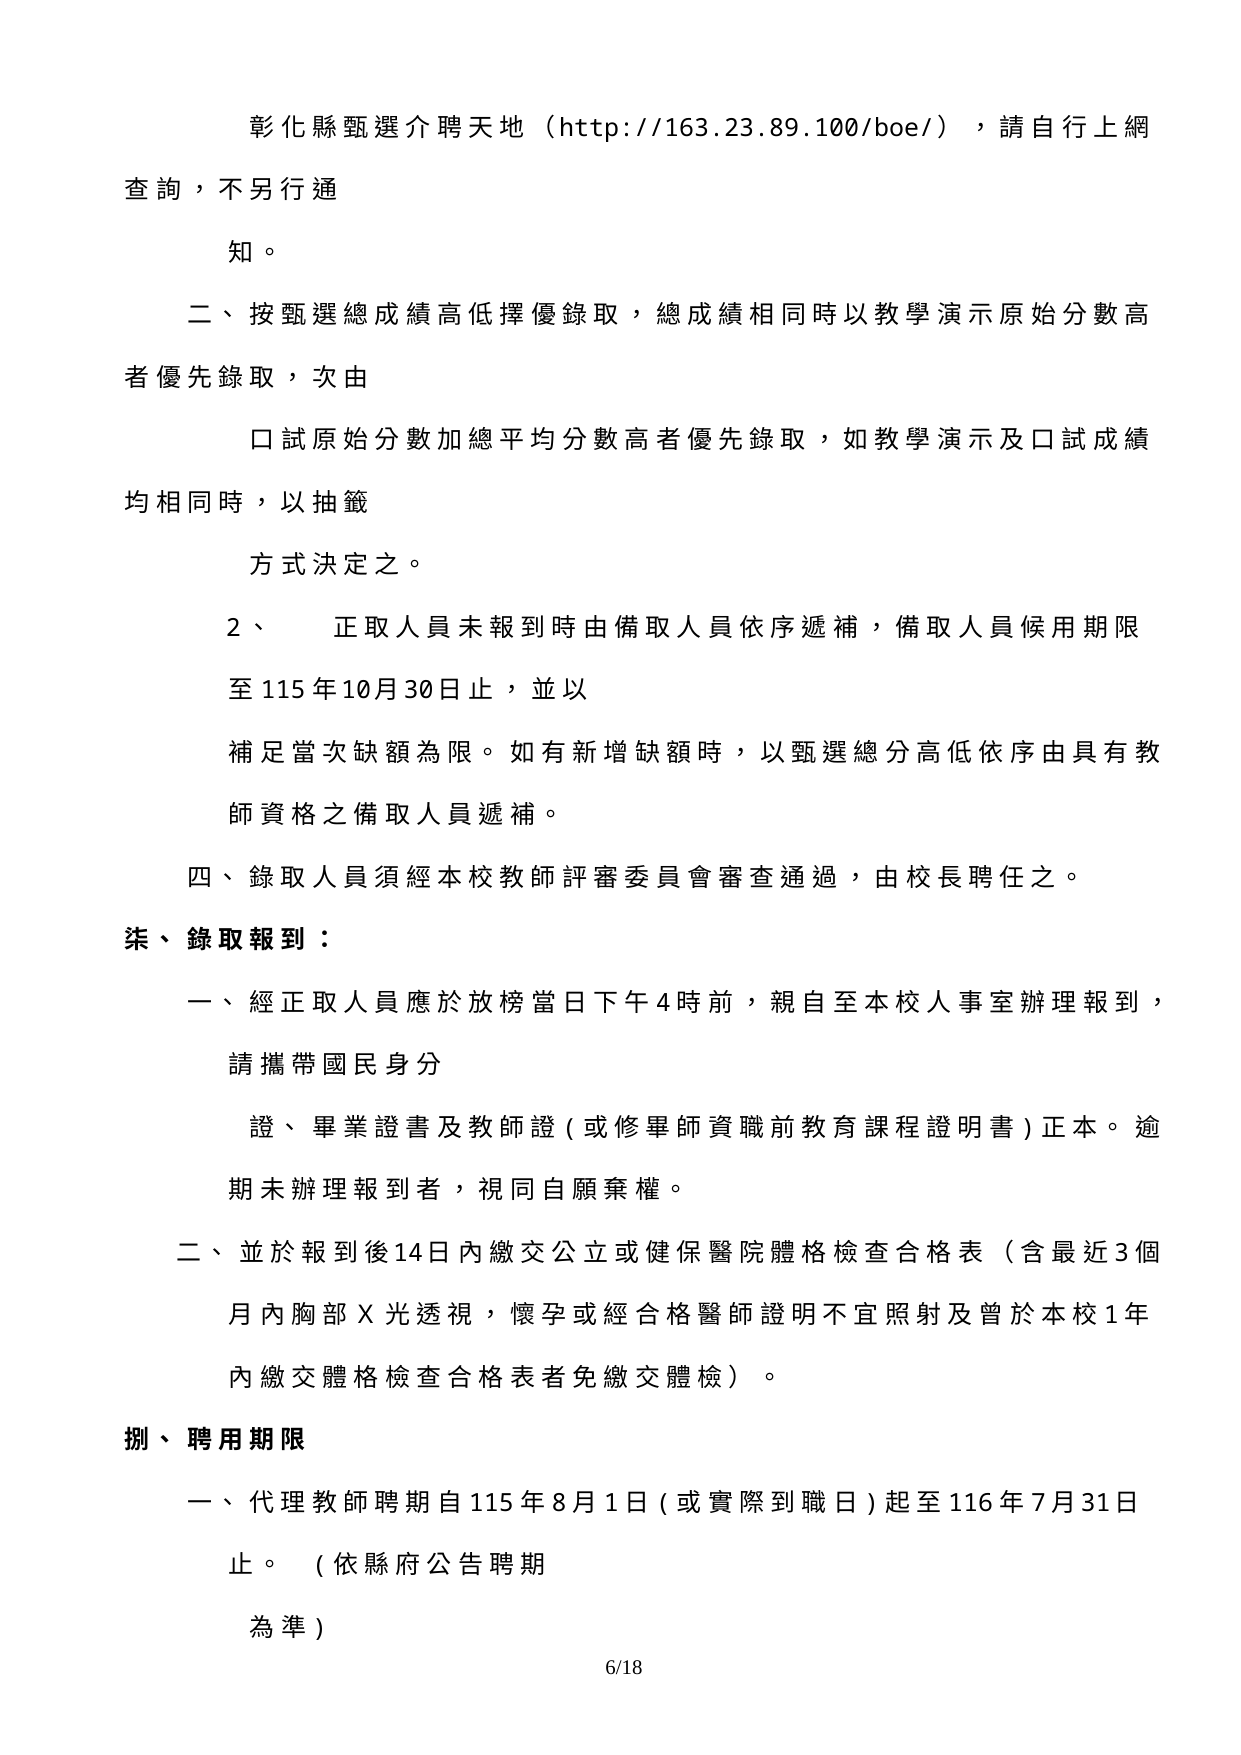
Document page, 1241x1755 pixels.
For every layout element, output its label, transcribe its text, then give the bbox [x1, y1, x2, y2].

text 二、按甄選總成績高低擇優錄取，總成績相同時以教學演示原始分數高者優先錄取，次由 [121, 271, 1163, 396]
text 方式決定之。 [121, 521, 1163, 584]
text 二、並於報到後14日內繳交公立或健保醫院體格檢查合格表（含最近3個月內胸部Ｘ光透視，懷孕或經合格醫師證明不宜照射及曾於本校1年內繳交體格檢查合格表者免繳交體檢）。 [121, 1209, 1163, 1396]
text 證、畢業證書及教師證(或修畢師資職前教育課程證明書)正本。逾期未辦理報到者，視同自願棄權。 [121, 1084, 1163, 1209]
text 柒、錄取報到： [121, 896, 1163, 959]
text 一、經正取人員應於放榜當日下午4時前，親自至本校人事室辦理報到，請攜帶國民身分 [121, 959, 1163, 1084]
text 捌、聘用期限 [121, 1396, 1163, 1459]
text 知。 [121, 209, 1163, 271]
text 四、錄取人員須經本校教師評審委員會審查通過，由校長聘任之。 [121, 834, 1163, 896]
text 彰化縣甄選介聘天地（http://163.23.89.100/boe/），請自行上網查詢，不另行通 [121, 84, 1163, 209]
text 補足當次缺額為限。如有新增缺額時，以甄選總分高低依序由具有教師資格之備取人員遞補。 [220, 709, 1163, 834]
text 口試原始分數加總平均分數高者優先錄取，如教學演示及口試成績均相同時，以抽籤 [121, 396, 1163, 521]
list 正取人員未報到時由備取人員依序遞補，備取人員候用期限至115年10月30日止，並以 [220, 584, 1163, 709]
text 為準) [121, 1584, 1163, 1646]
text 一、代理教師聘期自115年8月1日(或實際到職日)起至116年7月31日止。 (依縣府公告聘期 [121, 1459, 1163, 1584]
